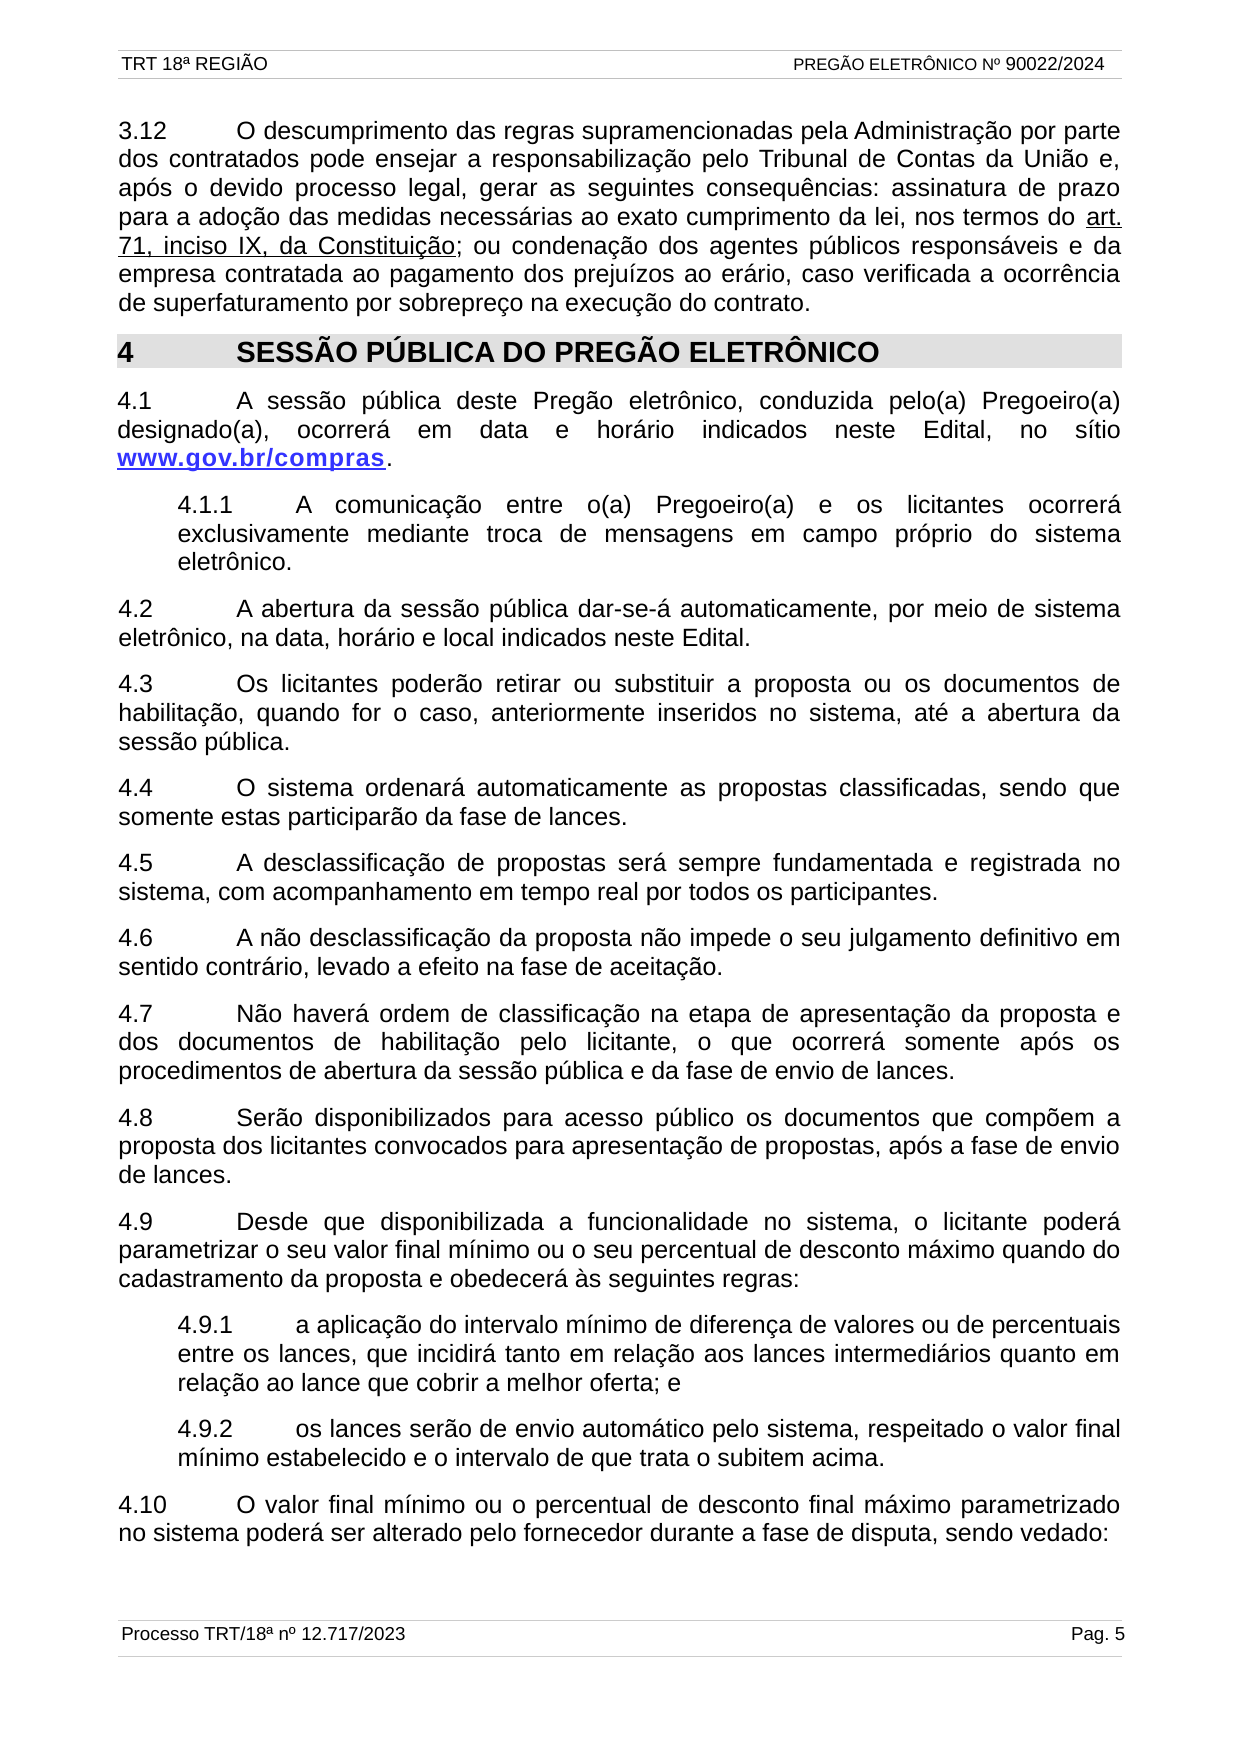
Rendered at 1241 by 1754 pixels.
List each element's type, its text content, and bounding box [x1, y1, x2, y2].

text 4.5 A desclassificação de propostas será sempre fundamentada e registrada no sistema, com acompanhamento em tempo real por todos os participantes. [118, 848, 1122, 906]
text 4.8 Serão disponibilizados para acesso público os documentos que compõem a proposta dos licitantes convocados para apresentação de propostas, após a fase de envio de lances. [118, 1102, 1122, 1189]
text 4.2 A abertura da sessão pública dar-se-á automaticamente, por meio de sistema eletrônico, na data, horário e local indicados neste Edital. [118, 594, 1122, 651]
text 3.12 O descumprimento das regras supramencionadas pela Administração por parte dos contratados pode ensejar a responsabilização pelo Tribunal de Contas da União e, após o devido processo legal, gerar as seguintes consequências: assinatura de prazo para a adoção das medidas necessárias ao exato cumprimento da lei, nos termos do art. 71, inciso IX, da Constituição; ou condenação dos agentes públicos responsáveis e da empresa contratada ao pagamento dos prejuízos ao erário, caso verificada a ocorrência de superfaturamento por sobrepreço na execução do contrato. [118, 116, 1122, 317]
text 4.6 A não desclassificação da proposta não impede o seu julgamento definitivo em sentido contrário, levado a efeito na fase de aceitação. [118, 923, 1122, 981]
text 4.10 O valor final mínimo ou o percentual de desconto final máximo parametrizado no sistema poderá ser alterado pelo fornecedor durante a fase de disputa, sendo vedado: [118, 1489, 1122, 1547]
text 4.9.2 os lances serão de envio automático pelo sistema, respeitado o valor final mínimo estabelecido e o intervalo de que trata o subitem acima. [177, 1414, 1122, 1472]
text 4.7 Não haverá ordem de classificação na etapa de apresentação da proposta e dos documentos de habilitação pelo licitante, o que ocorrerá somente após os procedimentos de abertura da sessão pública e da fase de envio de lances. [118, 998, 1122, 1085]
text 4.9 Desde que disponibilizada a funcionalidade no sistema, o licitante poderá parametrizar o seu valor final mínimo ou o seu percentual de desconto máximo quando do cadastramento da proposta e obedecerá às seguintes regras: [118, 1206, 1122, 1293]
text 4.3 Os licitantes poderão retirar ou substituir a proposta ou os documentos de habilitação, quando for o caso, anteriormente inseridos no sistema, até a abertura da sessão pública. [118, 669, 1122, 755]
text 4.4 O sistema ordenará automaticamente as propostas classificadas, sendo que somente estas participarão da fase de lances. [118, 773, 1122, 830]
text 4.1.1 A comunicação entre o(a) Pregoeiro(a) e os licitantes ocorrerá exclusivamente mediante troca de mensagens em campo próprio do sistema eletrônico. [177, 490, 1122, 576]
text 4 SESSÃO PÚBLICA DO PREGÃO ELETRÔNICO [117, 334, 1122, 368]
text 4.9.1 a aplicação do intervalo mínimo de diferença de valores ou de percentuais entre os lances, que incidirá tanto em relação aos lances intermediários quanto em relação ao lance que cobrir a melhor oferta; e [177, 1310, 1122, 1397]
text 4.1 A sessão pública deste Pregão eletrônico, conduzida pelo(a) Pregoeiro(a) designado(a), ocorrerá em data e horário indicados neste Edital, no sítio www.gov.br/compras. [117, 386, 1122, 472]
